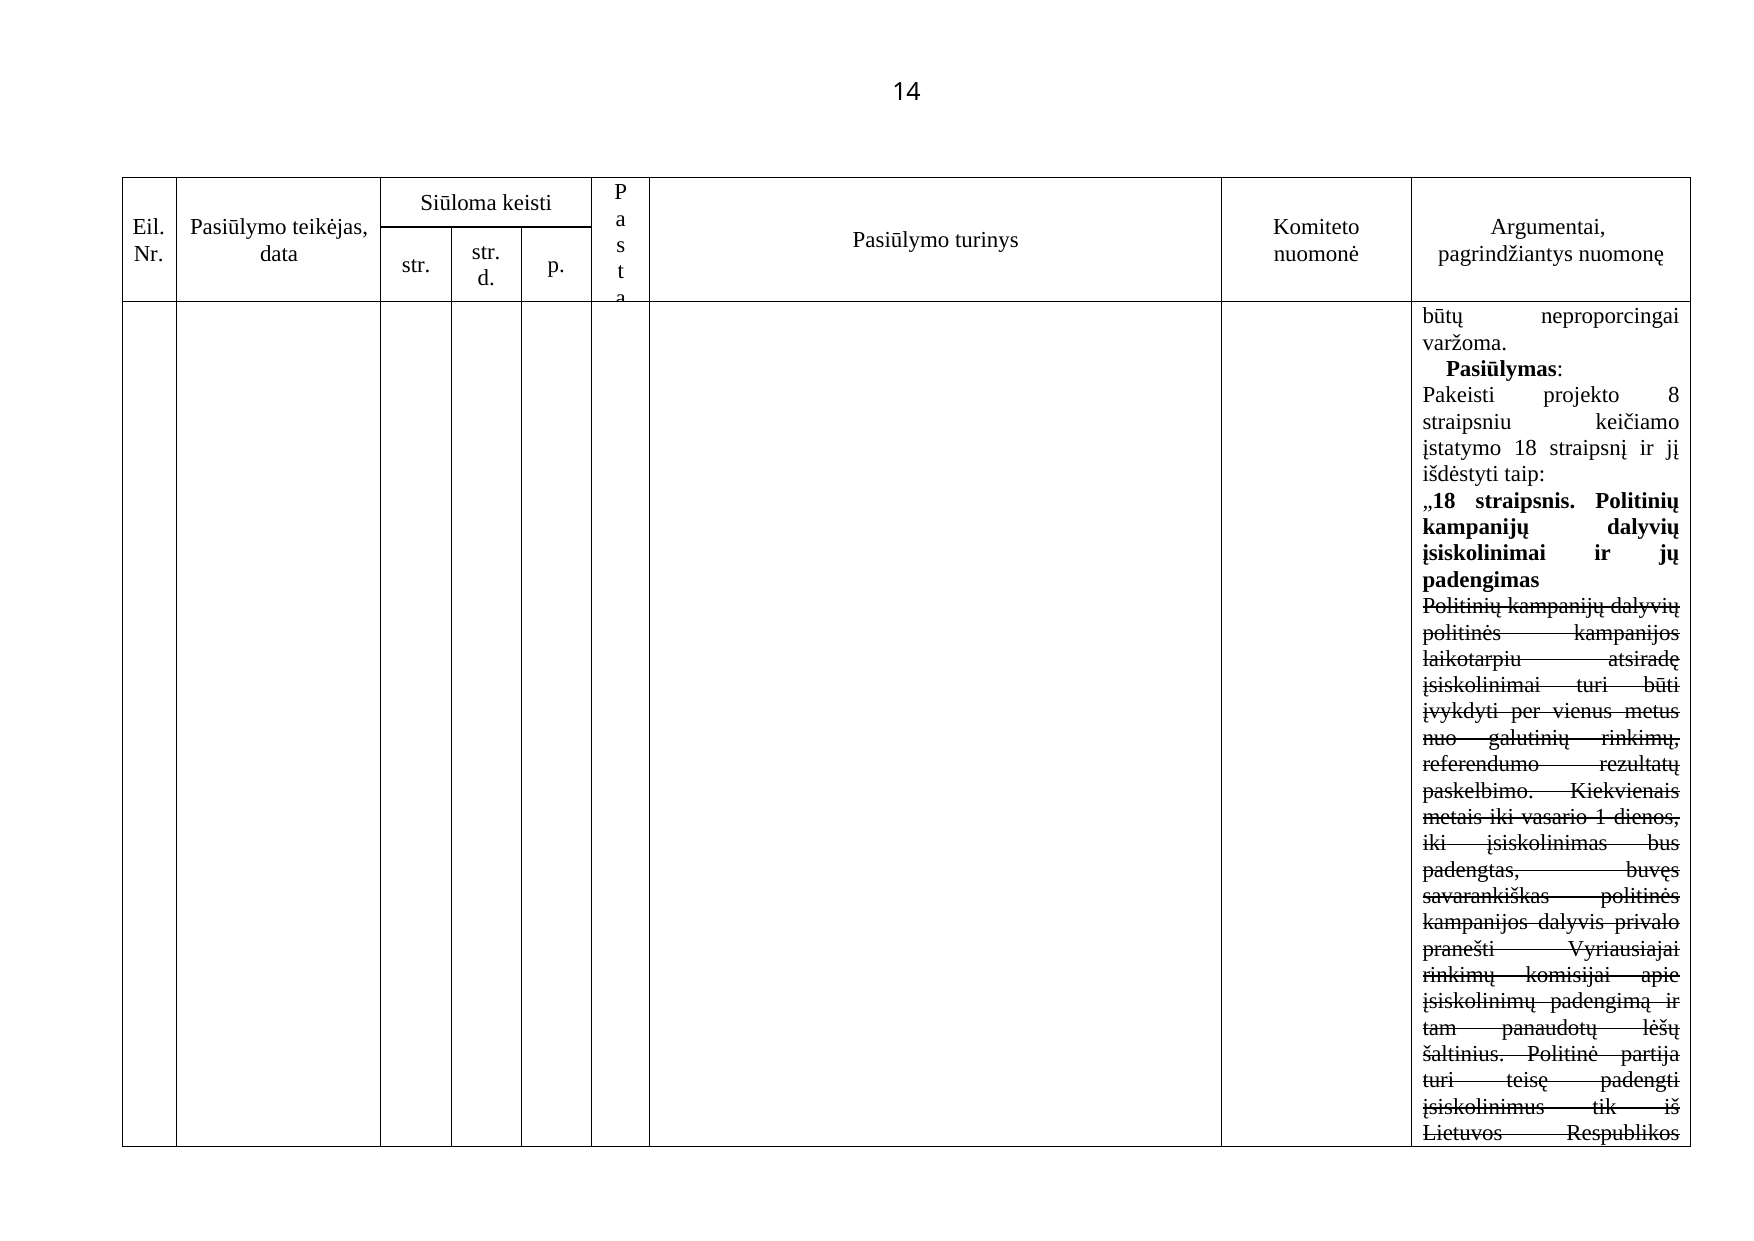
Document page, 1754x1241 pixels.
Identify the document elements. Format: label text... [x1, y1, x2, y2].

table_cell [381, 302, 451, 1146]
table_cell [592, 302, 649, 1146]
table_cell [650, 302, 1221, 1146]
table_header Eil. Nr. [123, 178, 176, 301]
table_header Siūloma keisti [381, 178, 591, 226]
table_header Pasiūlymo teikėjas, data [177, 178, 380, 301]
table_cell [522, 302, 591, 1146]
table_cell [1222, 302, 1411, 1146]
table_cell str. [381, 228, 451, 301]
table_cell [452, 302, 521, 1146]
table_header Komiteto nuomonė [1222, 178, 1411, 301]
table_header Pasiūlymo turinys [650, 178, 1221, 301]
table_cell [177, 302, 380, 1146]
table_header Pastabos [592, 178, 649, 301]
table_cell p. [522, 228, 591, 301]
table_cell str. d. [452, 228, 521, 301]
table_header Argumentai, pagrindžiantys nuomonę [1412, 178, 1690, 301]
table_cell [123, 302, 176, 1146]
table_cell būtų neproporcingai varžoma. Pasiūlymas: Pakeisti projekto 8 straipsniu keičiamo įstatymo 18 straipsnį ir jį išdėstyti taip: „18 straipsnis. Politinių kampanijų dalyvių įsiskolinimai ir jų padengimas Politinių kampanijų dalyvių politinės kampanijos laikotarpiu atsiradę įsiskolinimai turi būti įvykdyti per vienus metus nuo galutinių rinkimų, referendumo rezultatų paskelbimo. Kiekvienais metais iki vasario 1 dienos, iki įsiskolinimas bus padengtas, buvęs savarankiškas politinės kampanijos dalyvis privalo pranešti Vyriausiajai rinkimų komisijai apie įsiskolinimų padengimą ir tam panaudotų lėšų šaltinius. Politinė partija turi teisę padengti įsiskolinimus tik iš Lietuvos Respublikos [1412, 302, 1690, 1146]
